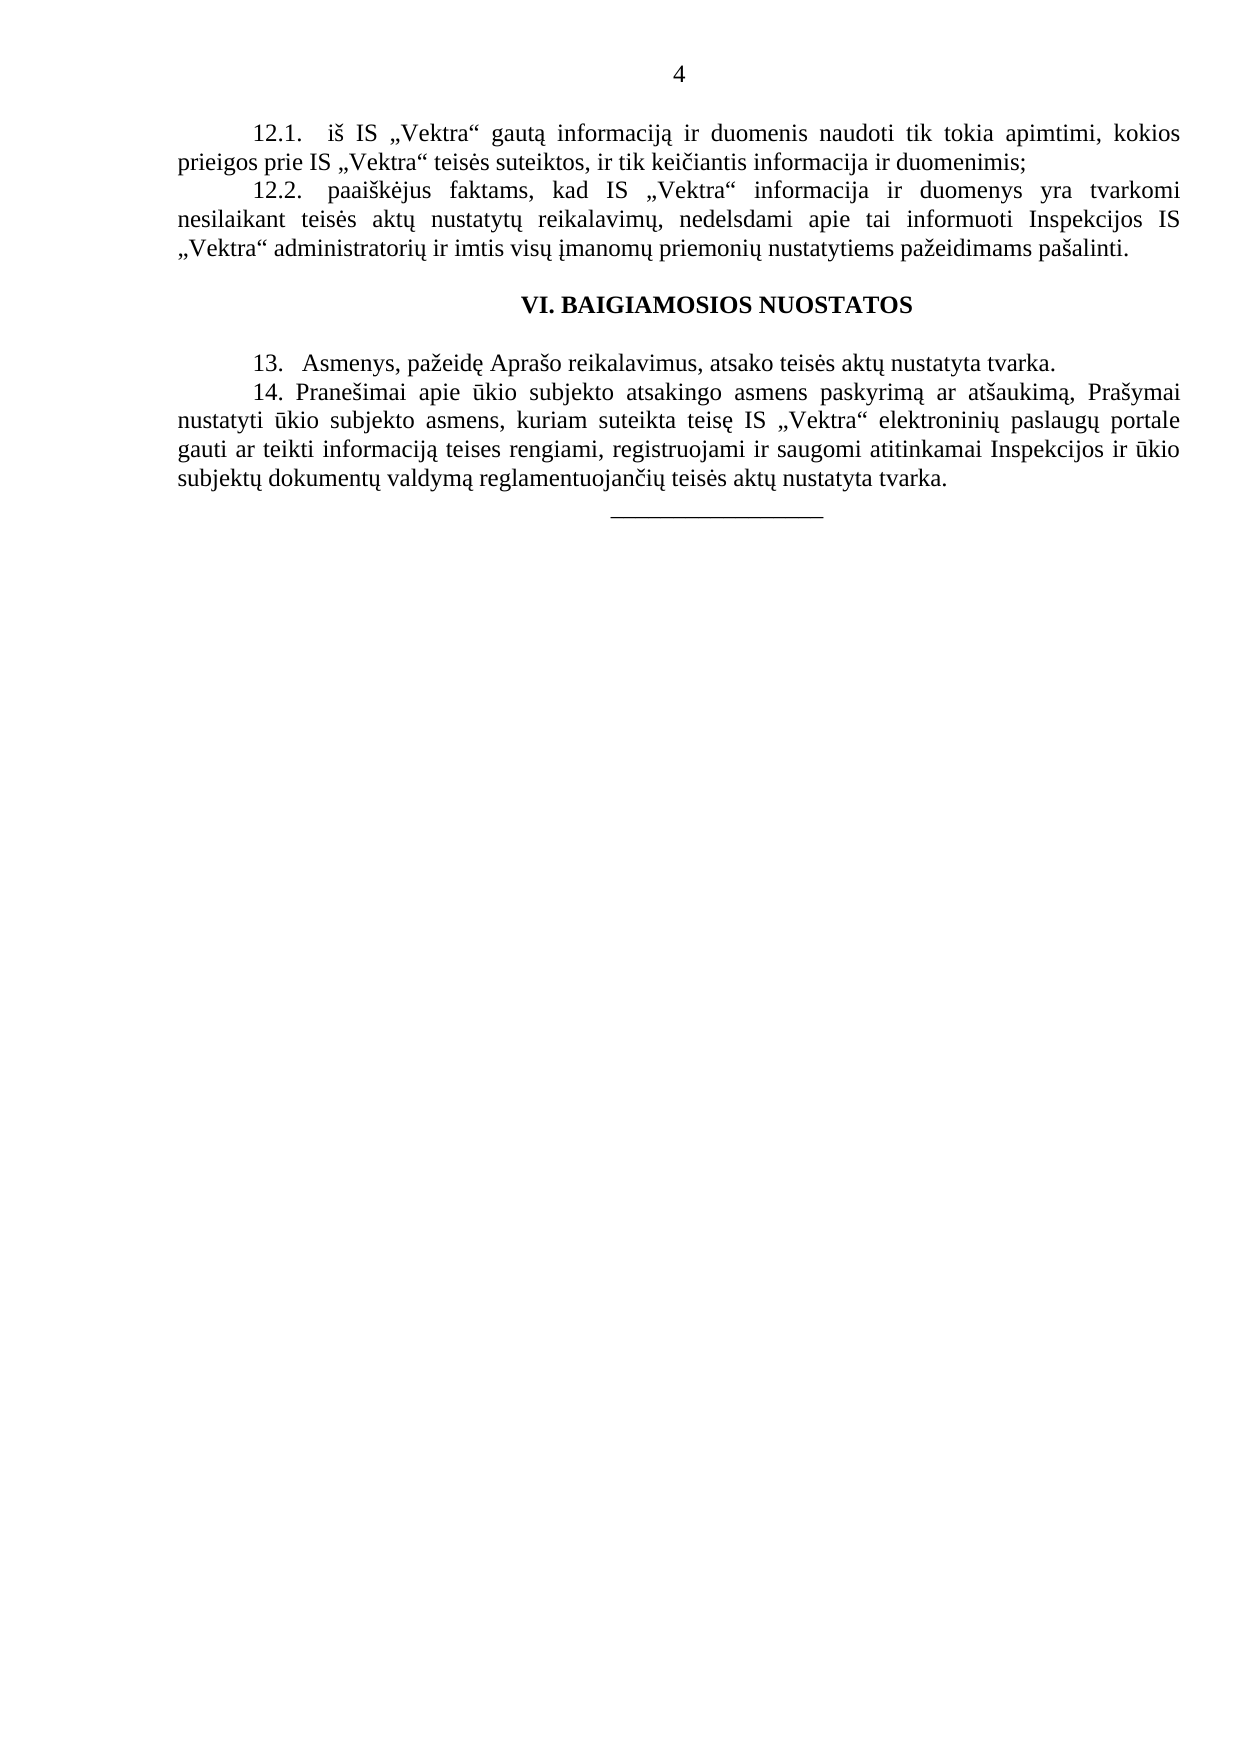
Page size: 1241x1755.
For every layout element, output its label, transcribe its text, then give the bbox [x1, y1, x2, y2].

text 12.1. iš IS „Vektra“ gautą informaciją ir duomenis naudoti tik tokia apimtimi, kokios prieigos prie IS „Vektra“ teisės suteiktos, ir tik keičiantis informacija ir duomenimis; [177, 118, 1181, 176]
text _________________ [177, 492, 1181, 521]
text VI. BAIGIAMOSIOS NUOSTATOS [177, 291, 1181, 319]
text 13. Asmenys, pažeidę Aprašo reikalavimus, atsako teisės aktų nustatyta tvarka. [177, 348, 1181, 377]
text 12.2. paaiškėjus faktams, kad IS „Vektra“ informacija ir duomenys yra tvarkomi nesilaikant teisės aktų nustatytų reikalavimų, nedelsdami apie tai informuoti Inspekcijos IS „Vektra“ administratorių ir imtis visų įmanomų priemonių nustatytiems pažeidimams pašalinti. [177, 176, 1181, 262]
text 14. Pranešimai apie ūkio subjekto atsakingo asmens paskyrimą ar atšaukimą, Prašymai nustatyti ūkio subjekto asmens, kuriam suteikta teisę IS „Vektra“ elektroninių paslaugų portale gauti ar teikti informaciją teises rengiami, registruojami ir saugomi atitinkamai Inspekcijos ir ūkio subjektų dokumentų valdymą reglamentuojančių teisės aktų nustatyta tvarka. [177, 377, 1181, 492]
